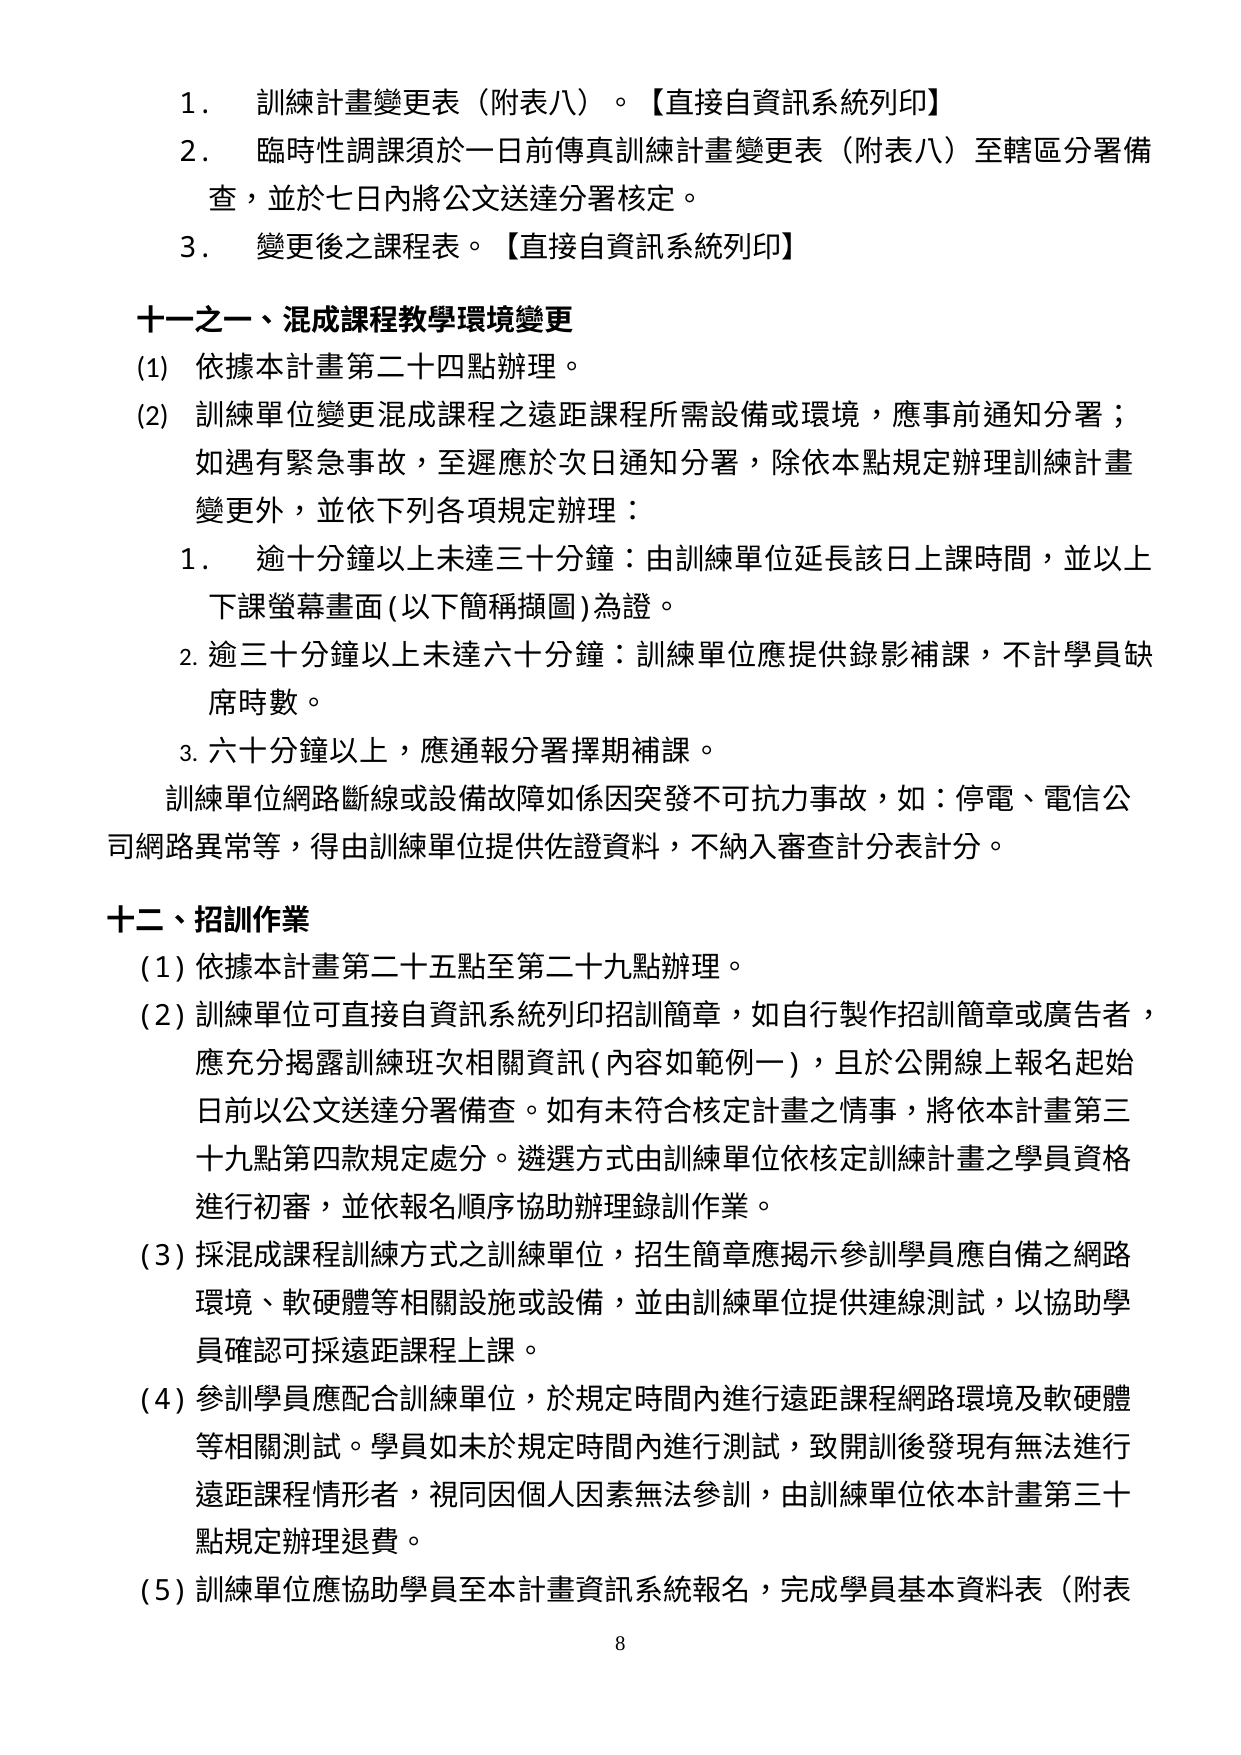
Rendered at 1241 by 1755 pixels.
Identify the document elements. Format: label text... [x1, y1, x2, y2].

list 依據本計畫第二十五點至第二十九點辦理。 [136, 939, 1134, 987]
list 訓練計畫變更表（附表八）。【直接自資訊系統列印】 [179, 75, 1154, 123]
list 採混成課程訓練方式之訓練單位，招生簡章應揭示參訓學員應自備之網路環境、軟硬體等相關設施或設備，並由訓練單位提供連線測試，以協助學員確認可採遠距課程上課。 [136, 1227, 1134, 1371]
list 依據本計畫第二十四點辦理。 [136, 339, 1134, 387]
list 變更後之課程表。【直接自資訊系統列印】 [179, 219, 1154, 267]
list 逾十分鐘以上未達三十分鐘：由訓練單位延長該日上課時間，並以上下課螢幕畫面(以下簡稱擷圖)為證。 [179, 531, 1154, 627]
list 臨時性調課須於一日前傳真訓練計畫變更表（附表八）至轄區分署備查，並於七日內將公文送達分署核定。 [179, 123, 1154, 219]
list 訓練單位應協助學員至本計畫資訊系統報名，完成學員基本資料表（附表 [136, 1562, 1134, 1610]
list 六十分鐘以上，應通報分署擇期補課。 [179, 723, 1154, 771]
list 訓練單位可直接自資訊系統列印招訓簡章，如自行製作招訓簡章或廣告者，應充分揭露訓練班次相關資訊(內容如範例一)，且於公開線上報名起始日前以公文送達分署備查。如有未符合核定計畫之情事，將依本計畫第三十九點第四款規定處分。遴選方式由訓練單位依核定訓練計畫之學員資格進行初審，並依報名順序協助辦理錄訓作業。 [136, 987, 1134, 1227]
text 十一之一、混成課程教學環境變更 [136, 292, 1134, 339]
list 訓練單位變更混成課程之遠距課程所需設備或環境，應事前通知分署；如遇有緊急事故，至遲應於次日通知分署，除依本點規定辦理訓練計畫變更外，並依下列各項規定辦理： [136, 387, 1134, 531]
text 十二、招訓作業 [106, 892, 1154, 939]
text 訓練單位網路斷線或設備故障如係因突發不可抗力事故，如：停電、電信公司網路異常等，得由訓練單位提供佐證資料，不納入審查計分表計分。 [106, 771, 1134, 867]
list 參訓學員應配合訓練單位，於規定時間內進行遠距課程網路環境及軟硬體等相關測試。學員如未於規定時間內進行測試，致開訓後發現有無法進行遠距課程情形者，視同因個人因素無法參訓，由訓練單位依本計畫第三十點規定辦理退費。 [136, 1371, 1134, 1562]
list 逾三十分鐘以上未達六十分鐘：訓練單位應提供錄影補課，不計學員缺席時數。 [179, 627, 1154, 723]
